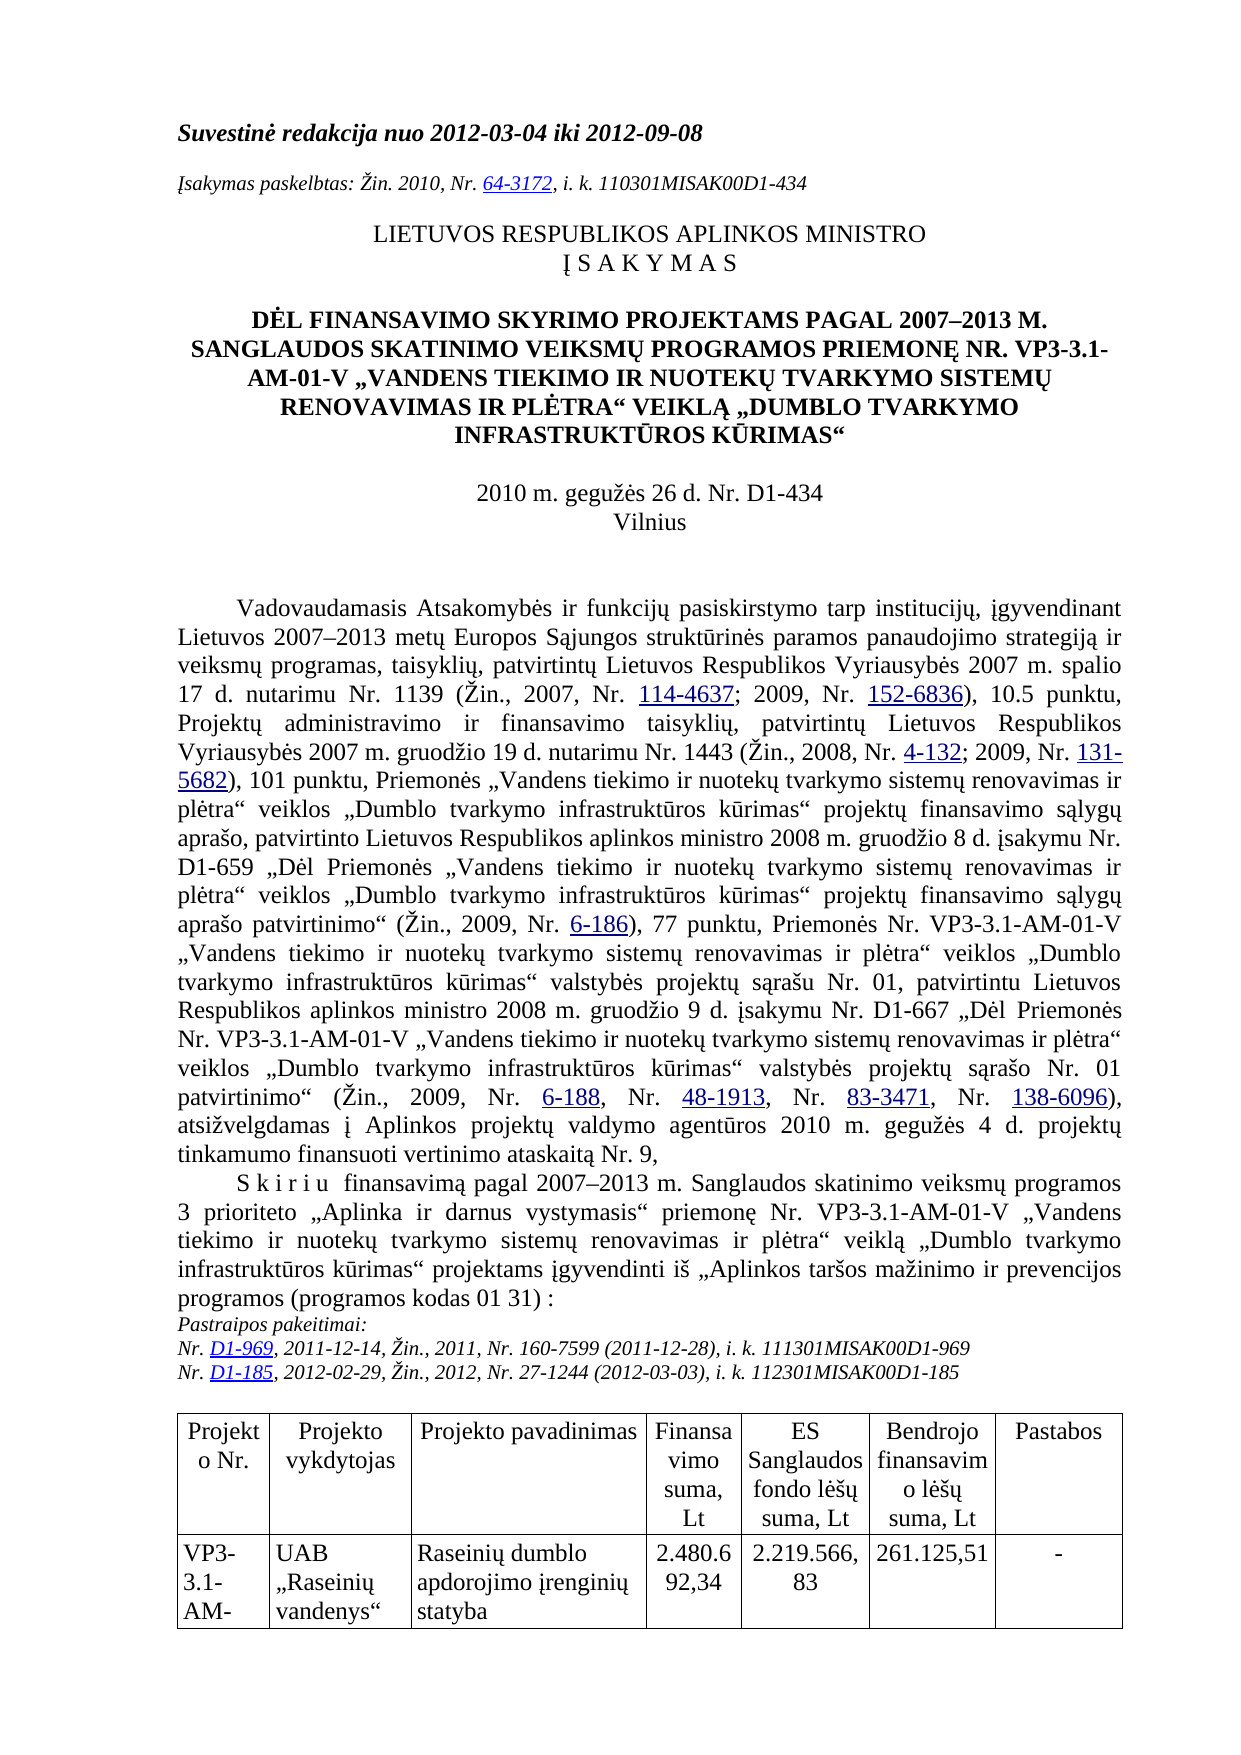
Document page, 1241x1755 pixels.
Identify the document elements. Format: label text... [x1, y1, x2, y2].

table_header Bendrojo finansavimo lėšų suma, Lt [870, 1414, 995, 1534]
table_cell 261.125,51 [870, 1535, 995, 1627]
text Į S A K Y M A S [177, 248, 1122, 277]
text LIETUVOS RESPUBLIKOS APLINKOS MINISTRO [177, 219, 1122, 248]
table_header Pastabos [996, 1414, 1122, 1534]
text Vadovaudamasis Atsakomybės ir funkcijų pasiskirstymo tarp institucijų, įgyvendinant Lietuvos 2007–2013 metų Europos Sąjungos struktūrinės paramos panaudojimo strategiją ir veiksmų programas, taisyklių, patvirtintų Lietuvos Respublikos Vyriausybės 2007 m. spalio 17 d. nutarimu Nr. 1139 (Žin., 2007, Nr. 114-4637; 2009, Nr. 152-6836), 10.5 punktu, Projektų administravimo ir finansavimo taisyklių, patvirtintų Lietuvos Respublikos Vyriausybės 2007 m. gruodžio 19 d. nutarimu Nr. 1443 (Žin., 2008, Nr. 4-132; 2009, Nr. 131-5682), 101 punktu, Priemonės „Vandens tiekimo ir nuotekų tvarkymo sistemų renovavimas ir plėtra“ veiklos „Dumblo tvarkymo infrastruktūros kūrimas“ projektų finansavimo sąlygų aprašo, patvirtinto Lietuvos Respublikos aplinkos ministro 2008 m. gruodžio 8 d. įsakymu Nr. D1-659 „Dėl priemonės „Vandens tiekimo ir nuotekų tvarkymo sistemų renovavimas ir plėtra“ veiklos „Dumblo tvarkymo infrastruktūros kūrimas“ projektų finansavimo sąlygų aprašo patvirtinimo“ (Žin., 2009, Nr. 6-186), 77 punktu, Priemonės Nr. VP3-3.1-AM-01-V „Vandens tiekimo ir nuotekų tvarkymo sistemų renovavimas ir plėtra“ veiklos „Dumblo tvarkymo infrastruktūros kūrimas“ valstybės projektų sąrašu Nr. 01, patvirtintu Lietuvos Respublikos aplinkos ministro 2008 m. gruodžio 9 d. įsakymu Nr. D1-667 „Dėl priemonės Nr. VP3-3.1-AM-01-V „Vandens tiekimo ir nuotekų tvarkymo sistemų renovavimas ir plėtra“ veiklos „Dumblo tvarkymo infrastruktūros kūrimas“ valstybės projektų sąrašo Nr. 01 patvirtinimo“ (Žin., 2009, Nr. 6-188, Nr. 48-1913, Nr. 83-3471, Nr. 138-6096), atsižvelgdamas į Aplinkos projektų valdymo agentūros 2010 m. gegužės 4 d. projektų tinkamumo finansuoti vertinimo ataskaitą Nr. 9, [177, 593, 1122, 1168]
text DĖL FINANSAVIMO SKYRIMO PROJEKTAMS PAGAL 2007–2013 M. SANGLAUDOS SKATINIMO VEIKSMŲ PROGRAMOS PRIEMONĘ Nr. VP3-3.1-AM-01-V „VANDENS TIEKIMO IR NUOTEKŲ TVARKYMO SISTEMŲ RENOVAVIMAS IR PLĖTRA“ VEIKLĄ „DUMBLO TVARKYMO INFRASTRUKTŪROS KŪRIMAS“ [177, 305, 1122, 449]
table_header Projekto pavadinimas [412, 1414, 646, 1534]
table_cell - [996, 1535, 1122, 1627]
table_cell VP3-3.1-AM- [178, 1535, 269, 1627]
text Pastraipos pakeitimai: [177, 1312, 1122, 1336]
table_cell Raseinių dumblo apdorojimo įrenginių statyba [412, 1535, 646, 1627]
table_cell UAB „Raseinių vandenys“ [270, 1535, 411, 1627]
table_header Finansavimo suma, Lt [647, 1414, 741, 1534]
table_cell 2.219.566,83 [742, 1535, 869, 1627]
table_header Projekto vykdytojas [270, 1414, 411, 1534]
text Skiriu finansavimą pagal 2007–2013 m. Sanglaudos skatinimo veiksmų programos 3 prioriteto „Aplinka ir darnus vystymasis“ priemonę Nr. VP3-3.1-AM-01-V „Vandens tiekimo ir nuotekų tvarkymo sistemų renovavimas ir plėtra“ veiklą „Dumblo tvarkymo infrastruktūros kūrimas“ projektams įgyvendinti iš „Aplinkos taršos mažinimo ir prevencijos programos (programos kodas 01 31) : [177, 1168, 1122, 1312]
table_header ES Sanglaudos fondo lėšų suma, Lt [742, 1414, 869, 1534]
text Nr. D1-185, 2012-02-29, Žin., 2012, Nr. 27-1244 (2012-03-03), i. k. 112301MISAK00D1-185 [177, 1360, 1122, 1384]
text Vilnius [177, 507, 1122, 535]
text Nr. D1-969, 2011-12-14, Žin., 2011, Nr. 160-7599 (2011-12-28), i. k. 111301MISAK00D1-969 [177, 1336, 1122, 1360]
text 2010 m. gegužės 26 d. Nr. D1-434 [177, 478, 1122, 507]
table_cell 2.480.692,34 [647, 1535, 741, 1627]
text Įsakymas paskelbtas: Žin. 2010, Nr. 64-3172, i. k. 110301MISAK00D1-434 [177, 171, 1122, 195]
table_header Projekto Nr. [178, 1414, 269, 1534]
text Suvestinė redakcija nuo 2012-03-04 iki 2012-09-08 [177, 118, 1122, 147]
